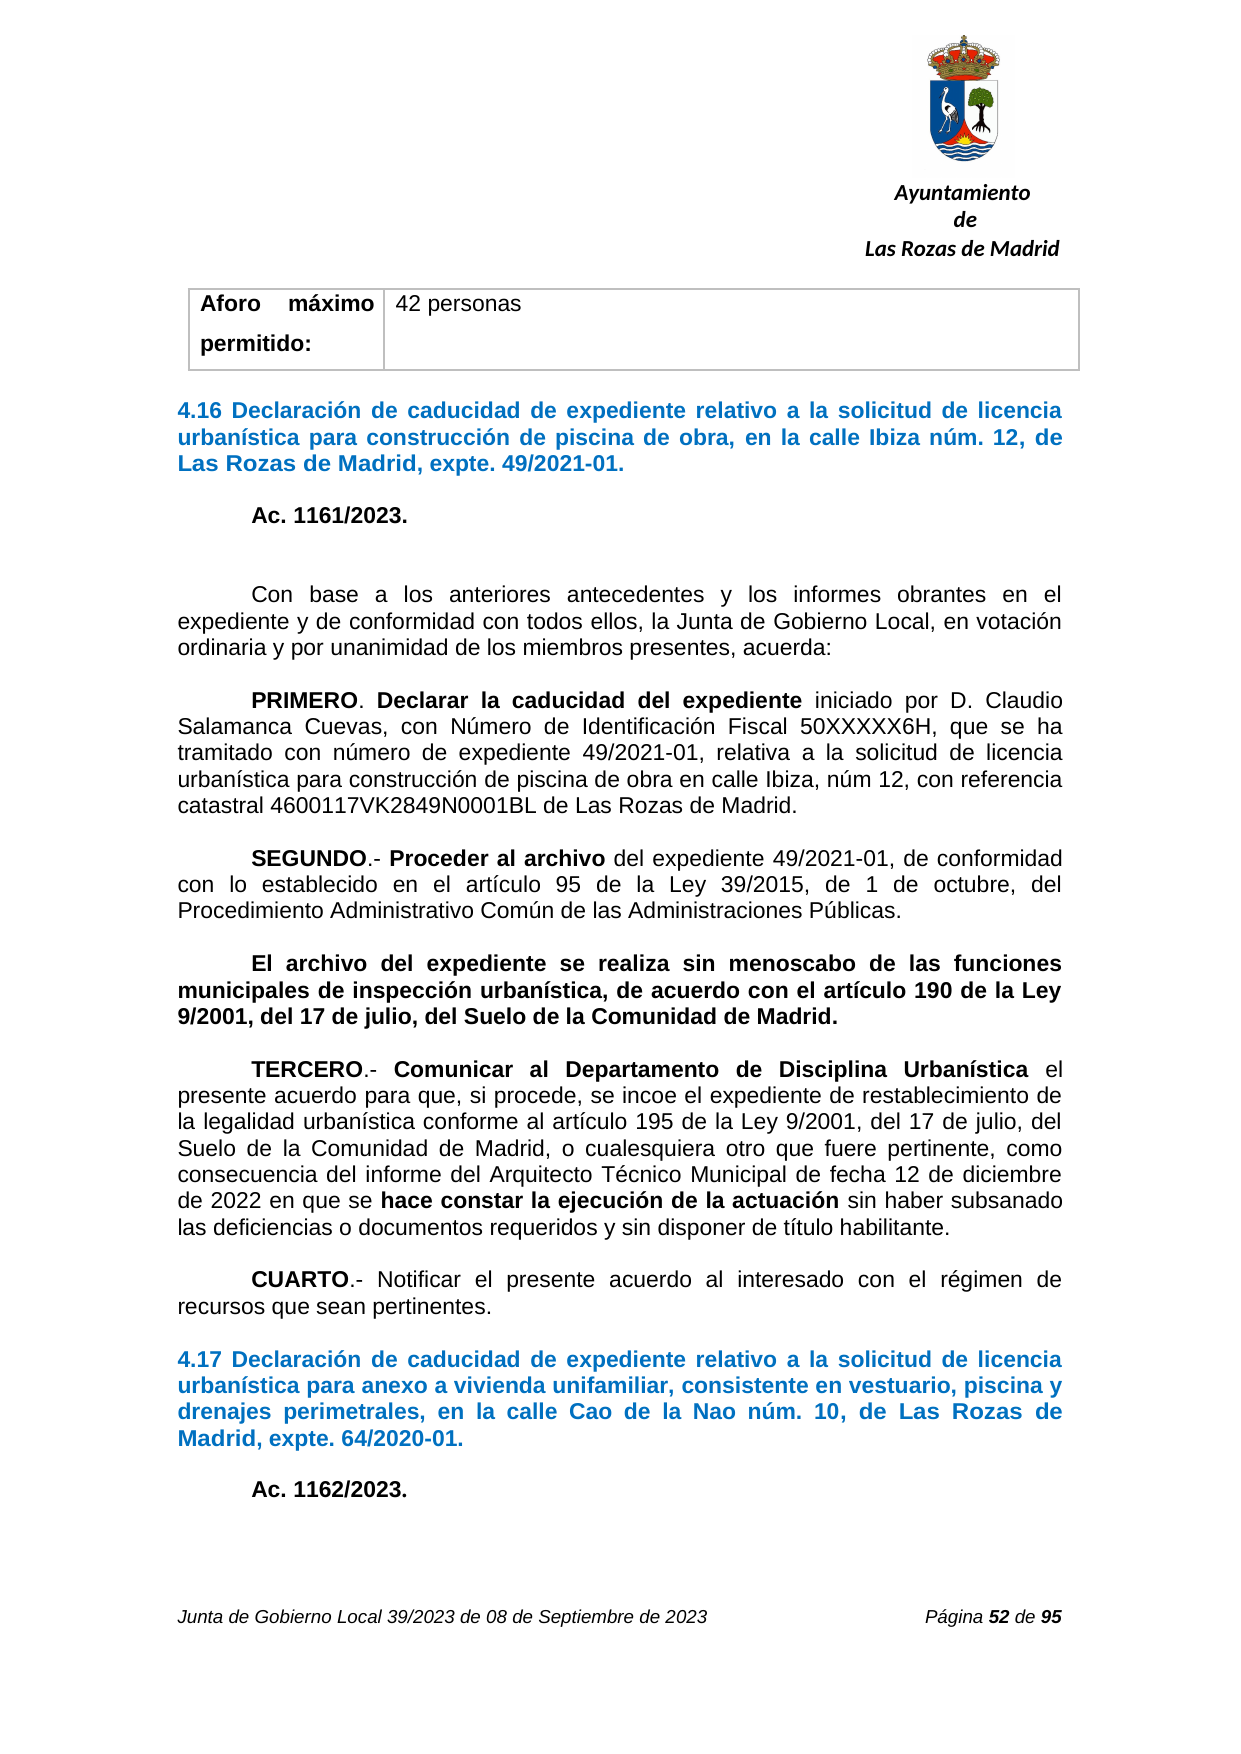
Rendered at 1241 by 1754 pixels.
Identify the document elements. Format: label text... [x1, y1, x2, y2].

text PRIMERO. Declarar la caducidad del expediente iniciado por D. Claudio Salamanca Cuevas, con Número de Identificación Fiscal 50XXXXX6H, que se ha tramitado con número de expediente 49/2021-01, relativa a la solicitud de licencia urbanística para construcción de piscina de obra en calle Ibiza, núm 12, con referencia catastral 4600117VK2849N0001BL de Las Rozas de Madrid. [177, 687, 1063, 818]
text SEGUNDO.- Proceder al archivo del expediente 49/2021-01, de conformidad con lo establecido en el artículo 95 de la Ley 39/2015, de 1 de octubre, del Procedimiento Administrativo Común de las Administraciones Públicas. [177, 845, 1063, 924]
text El archivo del expediente se realiza sin menoscabo de las funciones municipales de inspección urbanística, de acuerdo con el artículo 190 de la Ley 9/2001, del 17 de julio, del Suelo de la Comunidad de Madrid. [177, 950, 1063, 1029]
text Ac. 1161/2023. [177, 503, 1063, 528]
table_cell 42 personas [385, 290, 1078, 369]
text 4.17 Declaración de caducidad de expediente relativo a la solicitud de licencia urbanística para anexo a vivienda unifamiliar, consistente en vestuario, piscina y drenajes perimetrales, en la calle Cao de la Nao núm. 10, de Las Rozas de Madrid, expte. 64/2020-01. [177, 1346, 1063, 1451]
table_cell Aforo máximo permitido: [190, 290, 383, 369]
text CUARTO.- Notificar el presente acuerdo al interesado con el régimen de recursos que sean pertinentes. [177, 1266, 1063, 1319]
text Ac. 1162/2023. [177, 1477, 1063, 1503]
text Con base a los anteriores antecedentes y los informes obrantes en el expediente y de conformidad con todos ellos, la Junta de Gobierno Local, en votación ordinaria y por unanimidad de los miembros presentes, acuerda: [177, 581, 1063, 660]
text 4.16 Declaración de caducidad de expediente relativo a la solicitud de licencia urbanística para construcción de piscina de obra, en la calle Ibiza núm. 12, de Las Rozas de Madrid, expte. 49/2021-01. [177, 397, 1063, 477]
text TERCERO.- Comunicar al Departamento de Disciplina Urbanística el presente acuerdo para que, si procede, se incoe el expediente de restablecimiento de la legalidad urbanística conforme al artículo 195 de la Ley 9/2001, del 17 de julio, del Suelo de la Comunidad de Madrid, o cualesquiera otro que fuere pertinente, como consecuencia del informe del Arquitecto Técnico Municipal de fecha 12 de diciembre de 2022 en que se hace constar la ejecución de la actuación sin haber subsanado las deficiencias o documentos requeridos y sin disponer de título habilitante. [177, 1056, 1063, 1240]
